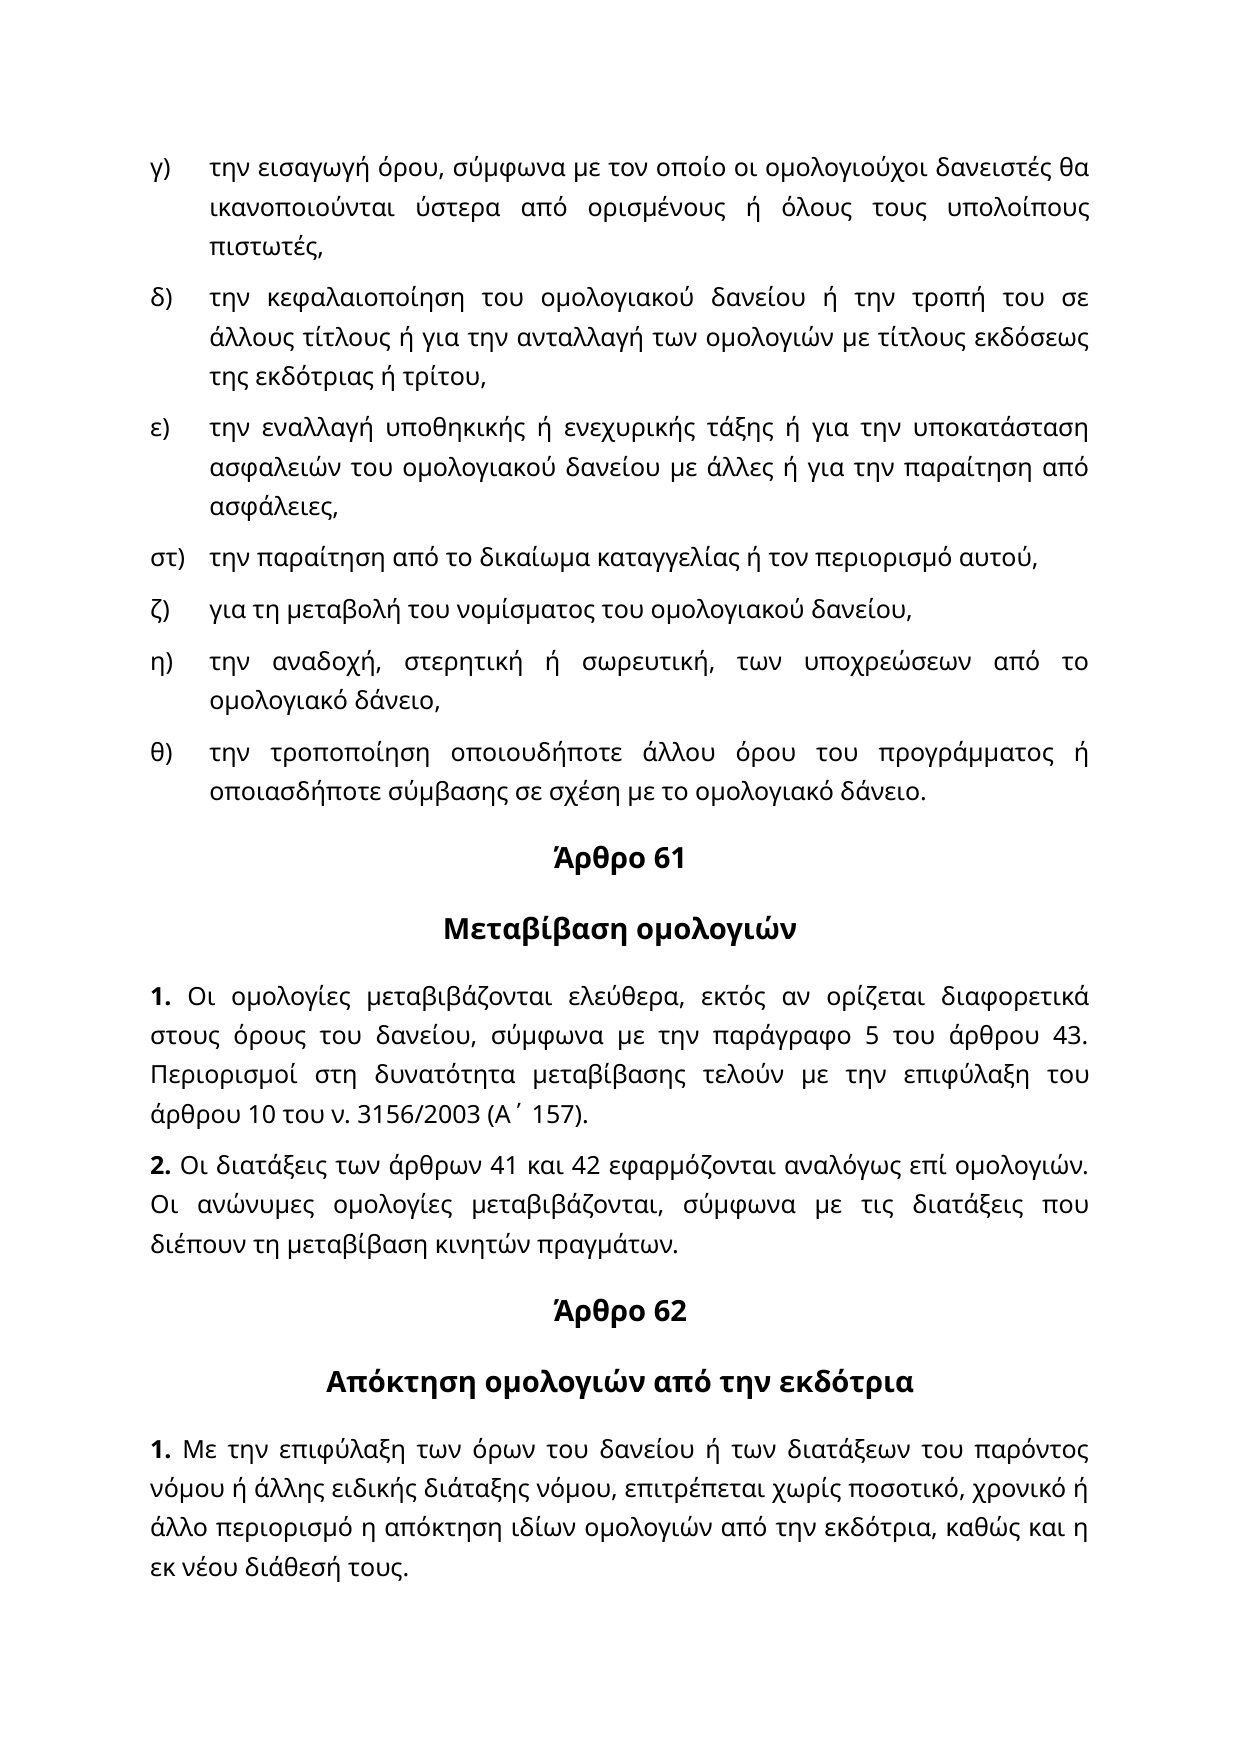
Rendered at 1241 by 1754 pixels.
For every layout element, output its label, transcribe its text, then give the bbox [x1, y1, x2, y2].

list δ) την κεφαλαιοποίηση του ομολογιακού δανείου ή την τροπή του σε άλλους τίτλους ή για την ανταλλαγή των ομολογιών με τίτλους εκδόσεως της εκδότριας ή τρίτου, [150, 280, 1090, 392]
subtitle Απόκτηση ομολογιών από την εκδότρια [150, 1361, 1090, 1401]
list ζ) για τη μεταβολή του νομίσματος του ομολογιακού δανείου, [150, 592, 1090, 626]
subtitle Μεταβίβαση ομολογιών [150, 908, 1090, 948]
list θ) την τροποποίηση οποιουδήποτε άλλου όρου του προγράμματος ή οποιασδήποτε σύμβασης σε σχέση με το ομολογιακό δάνειο. [150, 734, 1090, 807]
list γ) την εισαγωγή όρου, σύμφωνα με τον οποίο οι ομολογιούχοι δανειστές θα ικανοποιούνται ύστερα από ορισμένους ή όλους τους υπολοίπους πιστωτές, [150, 150, 1090, 262]
text 1. Οι ομολογίες μεταβιβάζονται ελεύθερα, εκτός αν ορίζεται διαφορετικά στους όρους του δανείου, σύμφωνα με την παράγραφο 5 του άρθρου 43. Περιορισμοί στη δυνατότητα μεταβίβασης τελούν με την επιφύλαξη του άρθρου 10 του ν. 3156/2003 (Α΄ 157). [150, 979, 1090, 1130]
list η) την αναδοχή, στερητική ή σωρευτική, των υποχρεώσεων από το ομολογιακό δάνειο, [150, 643, 1090, 717]
subtitle Άρθρο 62 [150, 1290, 1090, 1330]
text 2. Οι διατάξεις των άρθρων 41 και 42 εφαρμόζονται αναλόγως επί ομολογιών. Οι ανώνυμες ομολογίες μεταβιβάζονται, σύμφωνα με τις διατάξεις που διέπουν τη μεταβίβαση κινητών πραγμάτων. [150, 1148, 1090, 1260]
list στ) την παραίτηση από το δικαίωμα καταγγελίας ή τον περιορισμό αυτού, [150, 540, 1090, 574]
subtitle Άρθρο 61 [150, 837, 1090, 877]
text 1. Με την επιφύλαξη των όρων του δανείου ή των διατάξεων του παρόντος νόμου ή άλλης ειδικής διάταξης νόμου, επιτρέπεται χωρίς ποσοτικό, χρονικό ή άλλο περιορισμό η απόκτηση ιδίων ομολογιών από την εκδότρια, καθώς και η εκ νέου διάθεσή τους. [150, 1432, 1090, 1583]
list ε) την εναλλαγή υποθηκικής ή ενεχυρικής τάξης ή για την υποκατάσταση ασφαλειών του ομολογιακού δανείου με άλλες ή για την παραίτηση από ασφάλειες, [150, 410, 1090, 522]
